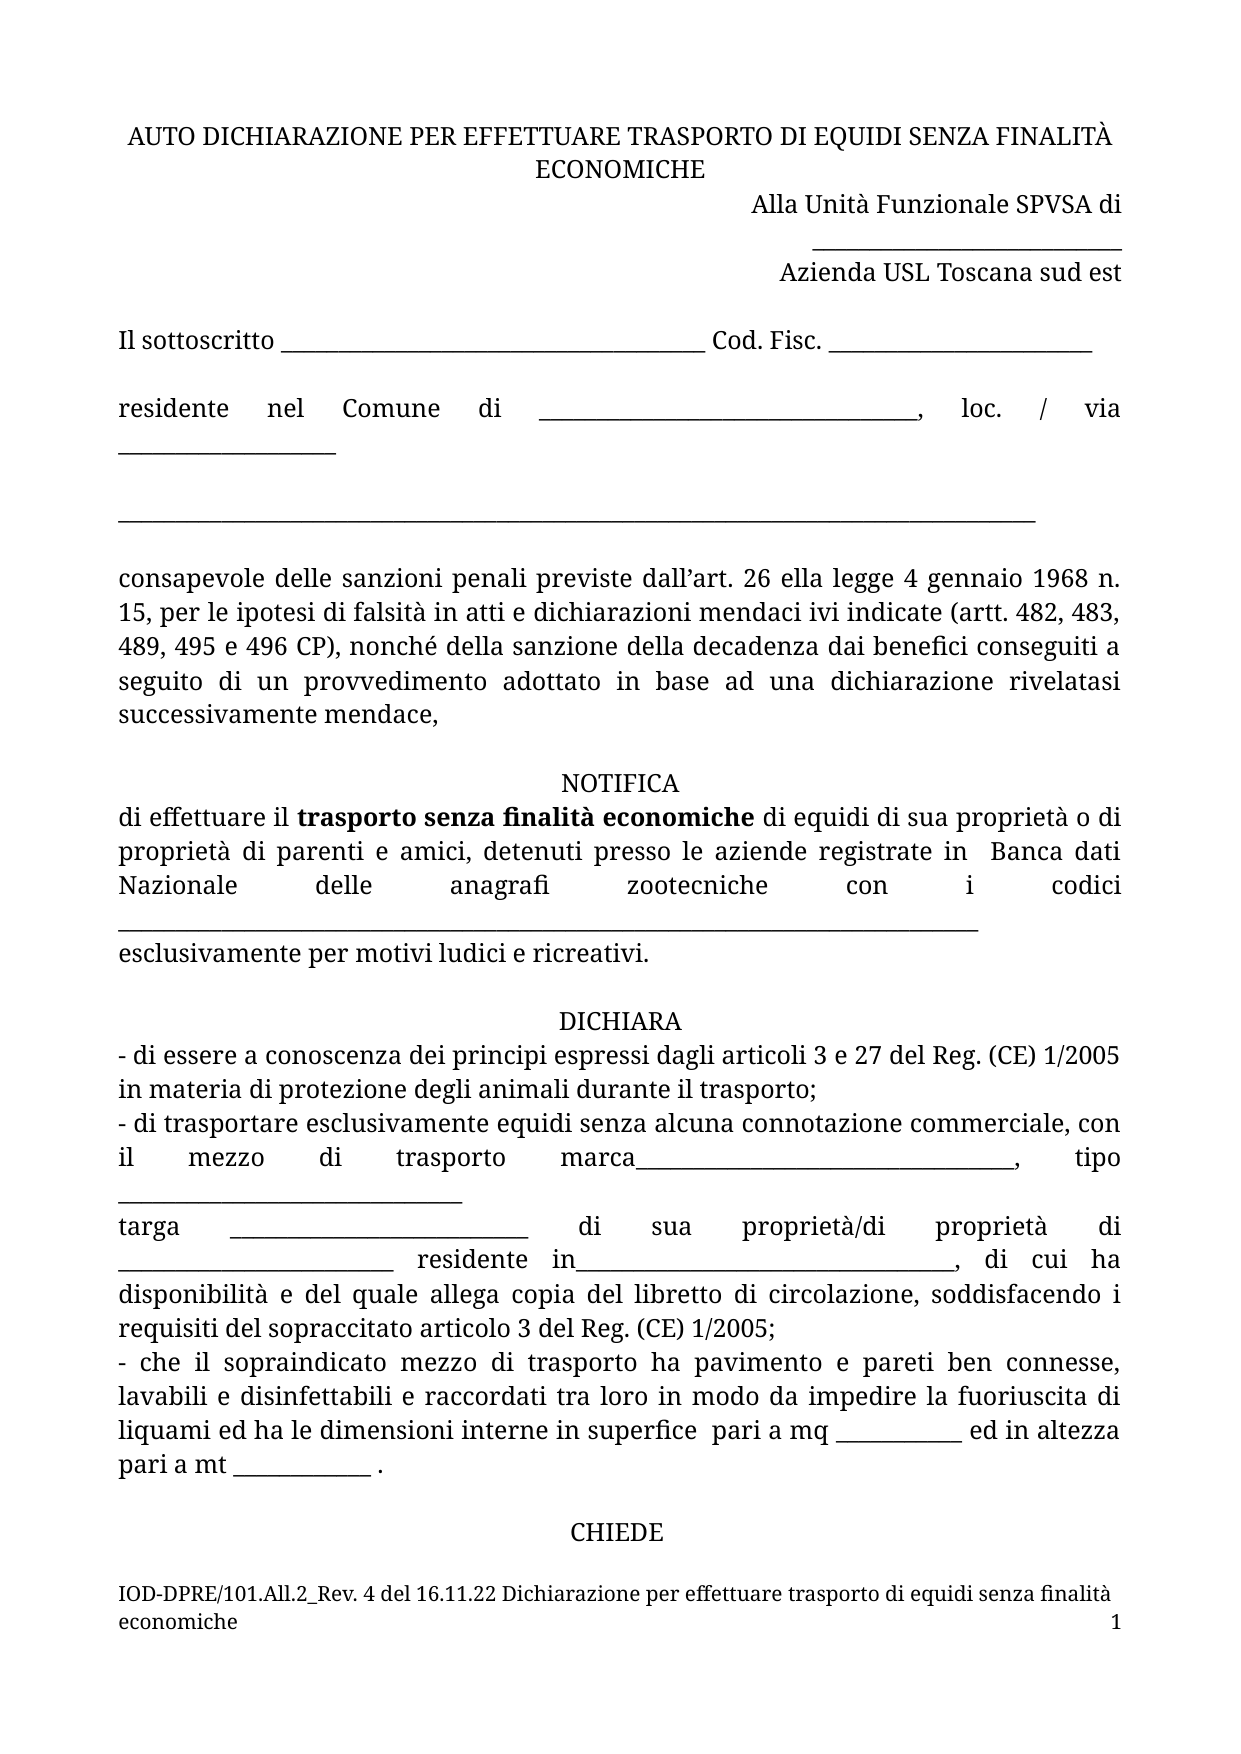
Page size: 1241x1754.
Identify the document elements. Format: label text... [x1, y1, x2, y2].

text consapevole delle sanzioni penali previste dall’art. 26 ella legge 4 gennaio 1968 n. 15, per le ipotesi di falsità in atti e dichiarazioni mendaci ivi indicate (artt. 482, 483, 489, 495 e 496 CP), nonché della sanzione della decadenza dai benefici conseguiti a seguito di un provvedimento adottato in base ad una dichiarazione rivelatasi successivamente mendace, [118, 561, 1122, 731]
text targa __________________________ di sua proprietà/di proprietà di ________________________ residente in_________________________________, di cui ha disponibilità e del quale allega copia del libretto di circolazione, soddisfacendo i requisiti del sopraccitato articolo 3 del Reg. (CE) 1/2005; [118, 1208, 1122, 1344]
text DICHIARA [118, 1004, 1122, 1038]
text - che il sopraindicato mezzo di trasporto ha pavimento e pareti ben connesse, lavabili e disinfettabili e raccordati tra loro in modo da impedire la fuoriuscita di liquami ed ha le dimensioni interne in superfice pari a mq ___________ ed in altezza pari a mt ____________ . [118, 1344, 1122, 1481]
text esclusivamente per motivi ludici e ricreativi. [118, 936, 1122, 970]
text NOTIFICA [118, 765, 1122, 799]
text - di essere a conoscenza dei principi espressi dagli articoli 3 e 27 del Reg. (CE) 1/2005 in materia di protezione degli animali durante il trasporto; [118, 1038, 1122, 1106]
text Alla Unità Funzionale SPVSA di [118, 186, 1122, 220]
text ___________________________ [118, 220, 1122, 254]
text - di trasportare esclusivamente equidi senza alcuna connotazione commerciale, con il mezzo di trasporto marca_________________________________, tipo ______________________________ [118, 1106, 1122, 1208]
text di effettuare il trasporto senza finalità economiche di equidi di sua proprietà o di proprietà di parenti e amici, detenuti presso le aziende registrate in Banca dati Nazionale delle anagrafi zootecniche con i codici ___________________________________________________________________________ [118, 799, 1122, 936]
text Auto dichiarazione per effettuare trasporto di equidi senza finalità economiche [118, 118, 1122, 186]
text Azienda USL Toscana sud est [118, 254, 1122, 288]
text CHIEDE [118, 1515, 1122, 1549]
text residente nel Comune di _________________________________, loc. / via ___________________ [118, 391, 1122, 459]
text ________________________________________________________________________________ [118, 493, 1122, 527]
text Il sottoscritto _____________________________________ Cod. Fisc. _______________________ [118, 322, 1122, 357]
